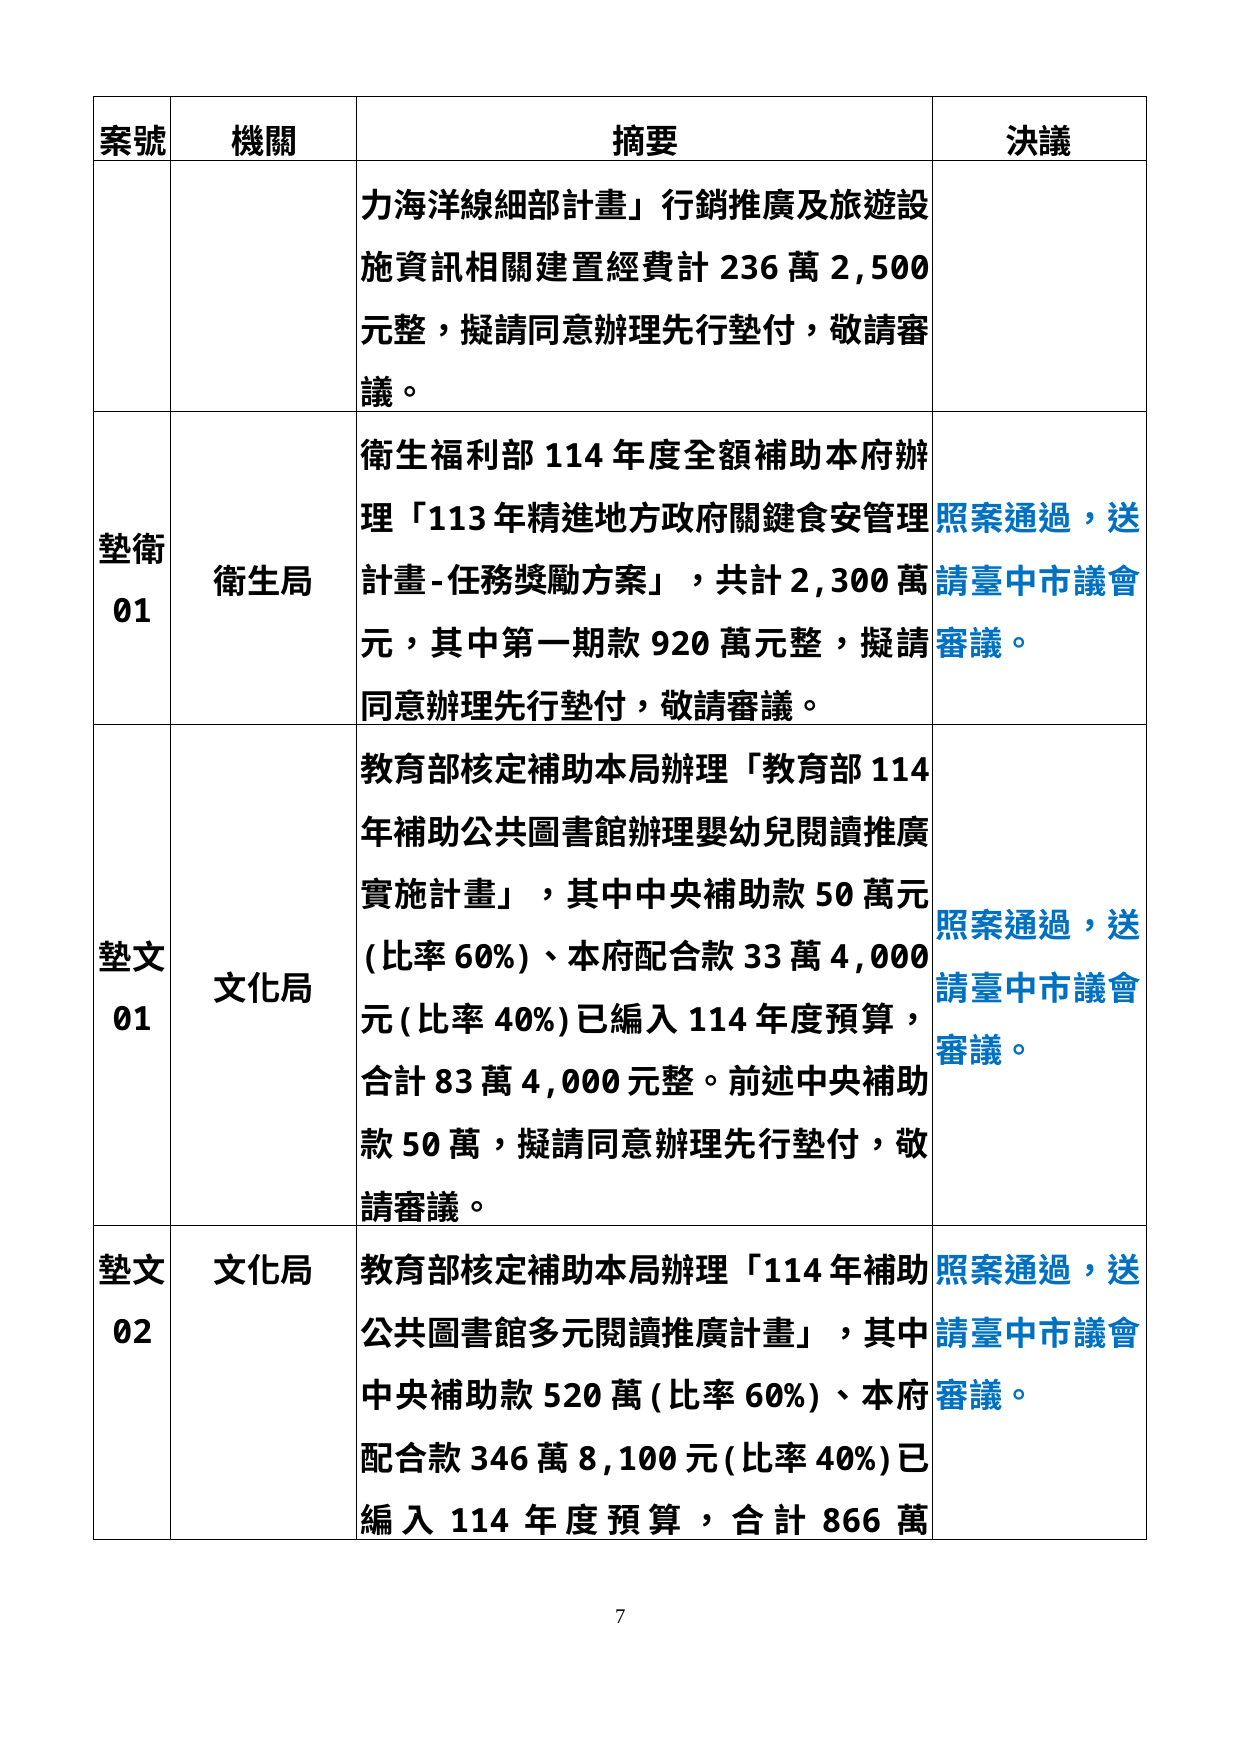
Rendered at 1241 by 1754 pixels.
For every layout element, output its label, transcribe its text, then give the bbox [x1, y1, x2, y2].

table_header 決議 [933, 97, 1146, 160]
table_cell [171, 161, 356, 411]
table_cell [94, 161, 170, 411]
table_cell 衛生局 [171, 412, 356, 724]
table_cell 文化局 [171, 725, 356, 1225]
table_cell 墊文01 [94, 725, 170, 1225]
table_header 案號 [94, 97, 170, 160]
table_cell 照案通過，送請臺中市議會審議。 [933, 412, 1146, 724]
table_cell [933, 161, 1146, 411]
table_cell 教育部核定補助本局辦理「教育部114年補助公共圖書館辦理嬰幼兒閱讀推廣實施計畫」，其中中央補助款50萬元(比率60%)、本府配合款33萬4,000元(比率40%)已編入114年度預算，合計83萬4,000元整。前述中央補助款50萬，擬請同意辦理先行墊付，敬請審議。 [357, 725, 932, 1225]
table_cell 墊衛01 [94, 412, 170, 724]
table_header 機關 [171, 97, 356, 160]
table_header 摘要 [357, 97, 932, 160]
table_cell 墊文02 [94, 1226, 170, 1539]
table_cell 照案通過，送請臺中市議會審議。 [933, 1226, 1146, 1539]
table_cell 力海洋線細部計畫」行銷推廣及旅遊設施資訊相關建置經費計236萬2,500元整，擬請同意辦理先行墊付，敬請審議。 [357, 161, 932, 411]
table_cell 衛生福利部114年度全額補助本府辦理「113年精進地方政府關鍵食安管理計畫-任務獎勵方案」，共計2,300萬元，其中第一期款920萬元整，擬請同意辦理先行墊付，敬請審議。 [357, 412, 932, 724]
table_cell 文化局 [171, 1226, 356, 1539]
table_cell 照案通過，送請臺中市議會審議。 [933, 725, 1146, 1225]
table_cell 教育部核定補助本局辦理「114年補助公共圖書館多元閱讀推廣計畫」，其中中央補助款520萬(比率60%)、本府配合款346萬8,100元(比率40%)已編入114年度預算，合計866萬 [357, 1226, 932, 1539]
